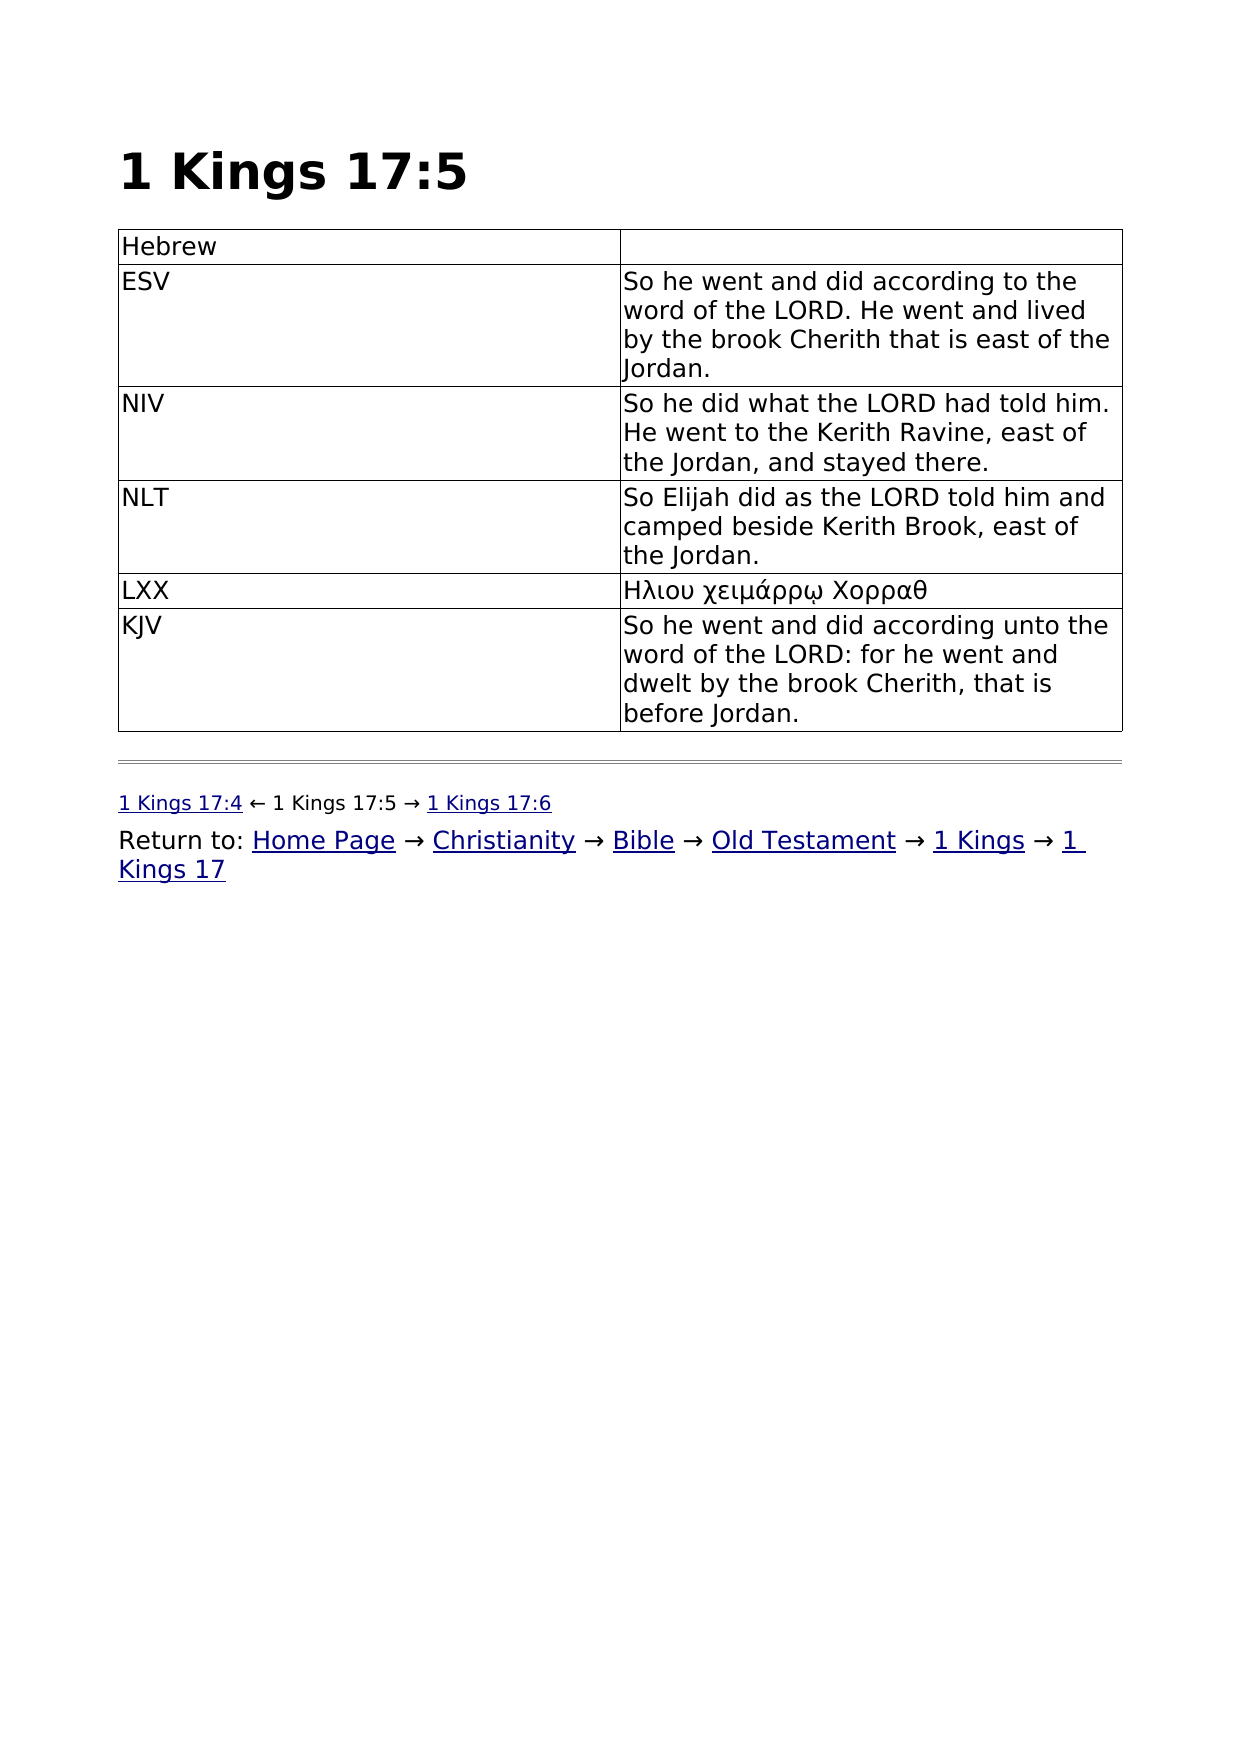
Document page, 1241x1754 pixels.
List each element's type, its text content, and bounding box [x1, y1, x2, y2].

table_header Hebrew [119, 230, 620, 264]
text 1 Kings 17:4 ← 1 Kings 17:5 → 1 Kings 17:6 [118, 792, 1122, 826]
table_cell So Elijah did as the LORD told him and camped beside Kerith Brook, east of the Jordan. [621, 481, 1122, 573]
table_cell NLT [119, 481, 620, 573]
text Return to: Home Page → Christianity → Bible → Old Testament → 1 Kings → 1 Kings 17 [118, 826, 1122, 884]
table_cell So he went and did according to the word of the LORD. He went and lived by the brook Cherith that is east of the Jordan. [621, 265, 1122, 386]
table_cell ESV [119, 265, 620, 386]
table_cell So he went and did according unto the word of the LORD: for he went and dwelt by the brook Cherith, that is before Jordan. [621, 609, 1122, 731]
table_cell NIV [119, 387, 620, 480]
table_cell LXX [119, 574, 620, 608]
subtitle 1 Kings 17:5 [118, 143, 1122, 201]
table_cell Ηλιου χειμάρρῳ Χορραθ [621, 574, 1122, 608]
table_cell So he did what the LORD had told him. He went to the Kerith Ravine, east of the Jordan, and stayed there. [621, 387, 1122, 480]
table_cell KJV [119, 609, 620, 731]
table_header [621, 230, 1122, 264]
